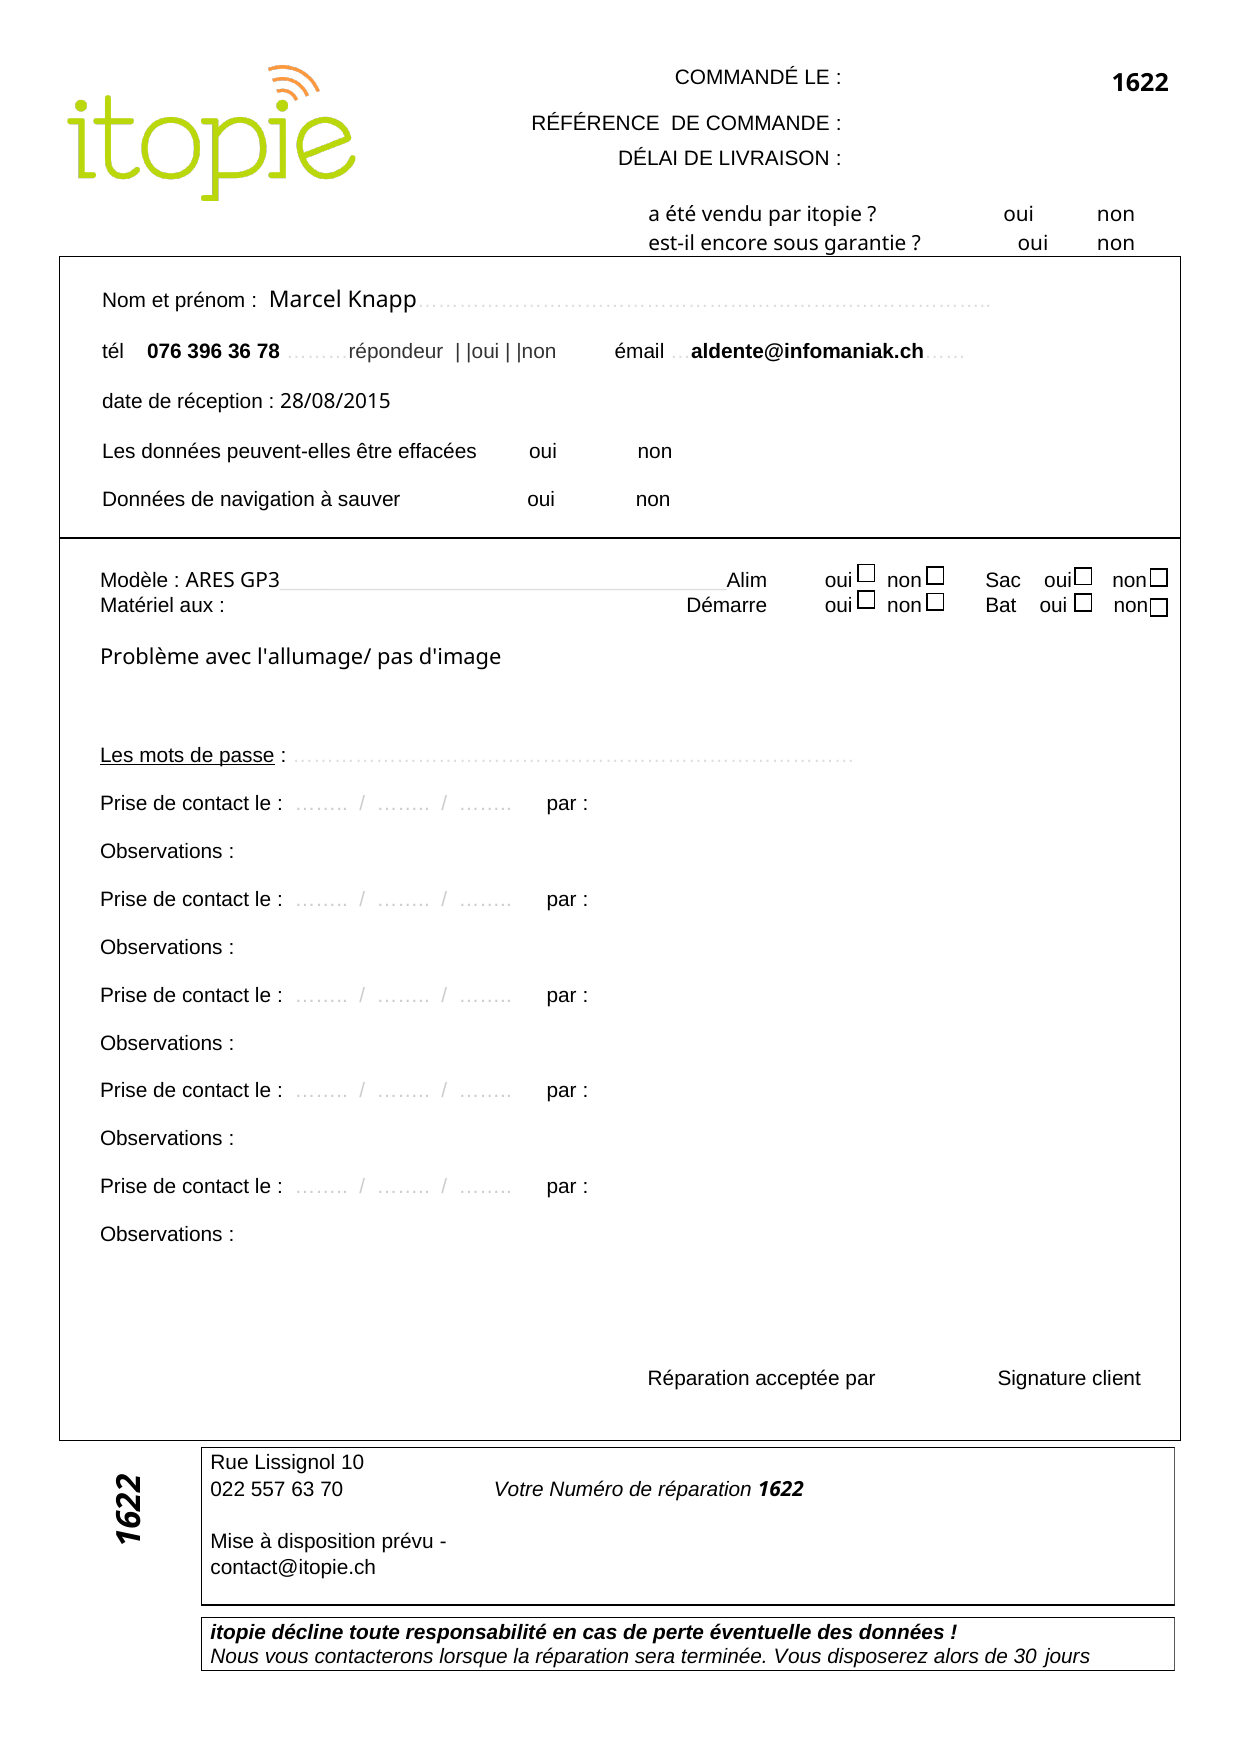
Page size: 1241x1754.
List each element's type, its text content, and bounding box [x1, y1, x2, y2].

table_cell RÉFÉRENCE DE COMMANDE : [490, 105, 847, 140]
text Observations : [60, 836, 1180, 863]
table_header 1622 [847, 59, 1180, 104]
text Problème avec l'allumage/ pas d'image [60, 638, 1180, 671]
text est-il encore sous garantie ? oui non [59, 228, 1181, 256]
text Observations : [60, 1123, 1180, 1150]
text Prise de contact le : …….. / …….. / …….. par : [60, 1075, 1180, 1102]
text Observations : [60, 931, 1180, 958]
table_cell [847, 140, 1180, 175]
text Prise de contact le : …….. / …….. / …….. par : [60, 788, 1180, 815]
text tél 076 396 36 78 ………répondeur | |oui | |non émail …aldente@infomaniak.ch…… [60, 335, 1180, 362]
text Prise de contact le : …….. / …….. / …….. par : [60, 1171, 1180, 1198]
text Modèle : ARES GP3 Alim oui non Sac oui non [948, 562, 1180, 590]
picture [67, 65, 356, 201]
text Observations : [60, 1219, 1180, 1246]
text Prise de contact le : …….. / …….. / …….. par : [60, 979, 1180, 1006]
text Données de navigation à sauver oui non [60, 484, 1180, 511]
table_cell [847, 105, 1180, 140]
table_cell itopie décline toute responsabilité en cas de perte éventuelle des données ! Nous vous contacterons lorsque la réparation sera terminée. Vous disposerez alors de 30 jours [195, 1611, 1180, 1677]
table_header 1622 [59, 1441, 195, 1677]
text Observations : [60, 1027, 1180, 1054]
text a été vendu par itopie ? oui non [59, 199, 1181, 228]
text Les données peuvent-elles être effacées oui non [60, 436, 1180, 463]
text Modèle : ARES GP3 Alim oui non Sac oui non [879, 562, 925, 590]
text Prise de contact le : …….. / …….. / …….. par : [60, 883, 1180, 911]
text Réparation acceptée par Signature client [60, 1363, 1180, 1390]
text Modèle : ARES GP3 Alim oui non Sac oui non [60, 562, 856, 590]
table_header COMMANDÉ LE : [490, 59, 847, 104]
text date de réception : 28/08/2015 [60, 383, 1180, 415]
text Nom et prénom : Marcel Knapp……………………………………………………………………….. [60, 280, 1180, 314]
text Matériel aux : Démarre oui non Bat oui non [60, 590, 1180, 617]
table_cell DÉLAI DE LIVRAISON : [490, 140, 847, 175]
table_header Rue Lissignol 10 022 557 63 70 Votre Numéro de réparation 1622 Mise à disposition prévu - contact@itopie.ch [195, 1441, 1180, 1611]
text Les mots de passe : ……………………………………………………………………… [60, 740, 1180, 767]
